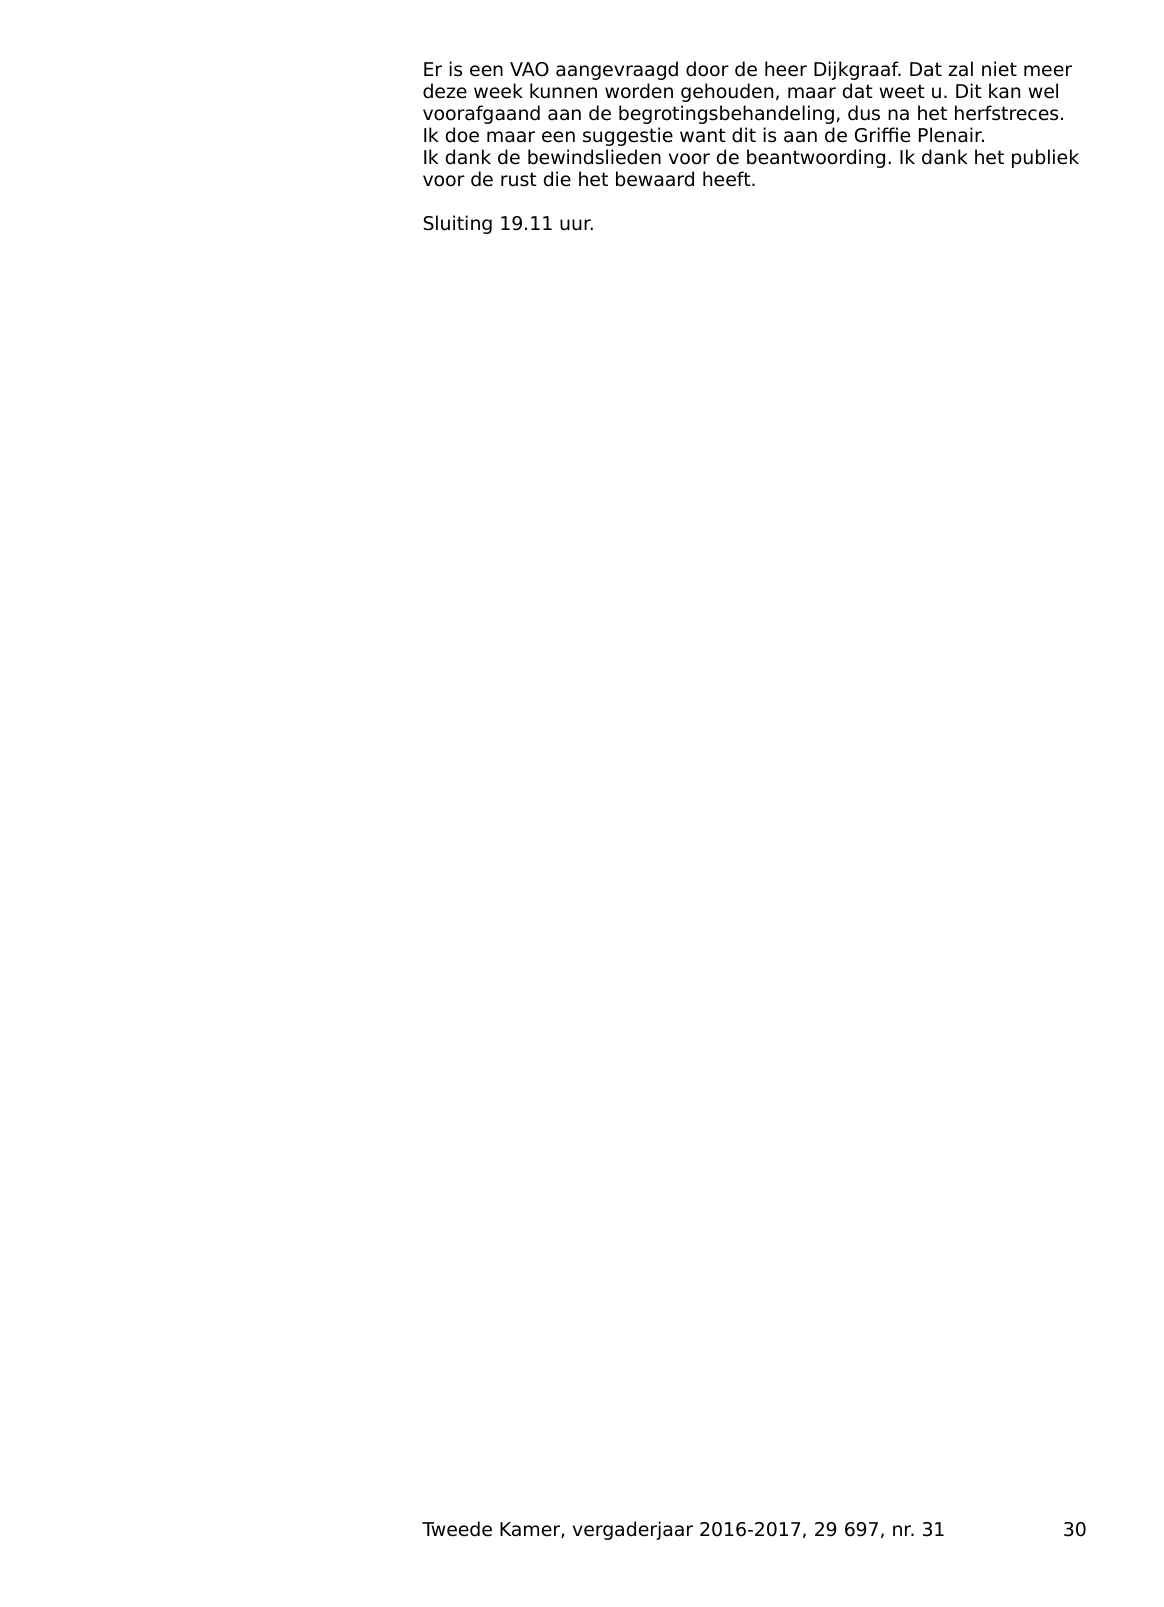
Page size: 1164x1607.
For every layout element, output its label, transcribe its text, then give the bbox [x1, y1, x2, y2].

text Er is een VAO aangevraagd door de heer Dijkgraaf. Dat zal niet meer deze week kunnen worden gehouden, maar dat weet u. Dit kan wel voorafgaand aan de begrotingsbehandeling, dus na het herfstreces. Ik doe maar een suggestie want dit is aan de Griffie Plenair. [422, 59, 1087, 147]
text Ik dank de bewindslieden voor de beantwoording. Ik dank het publiek voor de rust die het bewaard heeft. [422, 147, 1087, 191]
text Sluiting 19.11 uur. [422, 213, 1087, 235]
